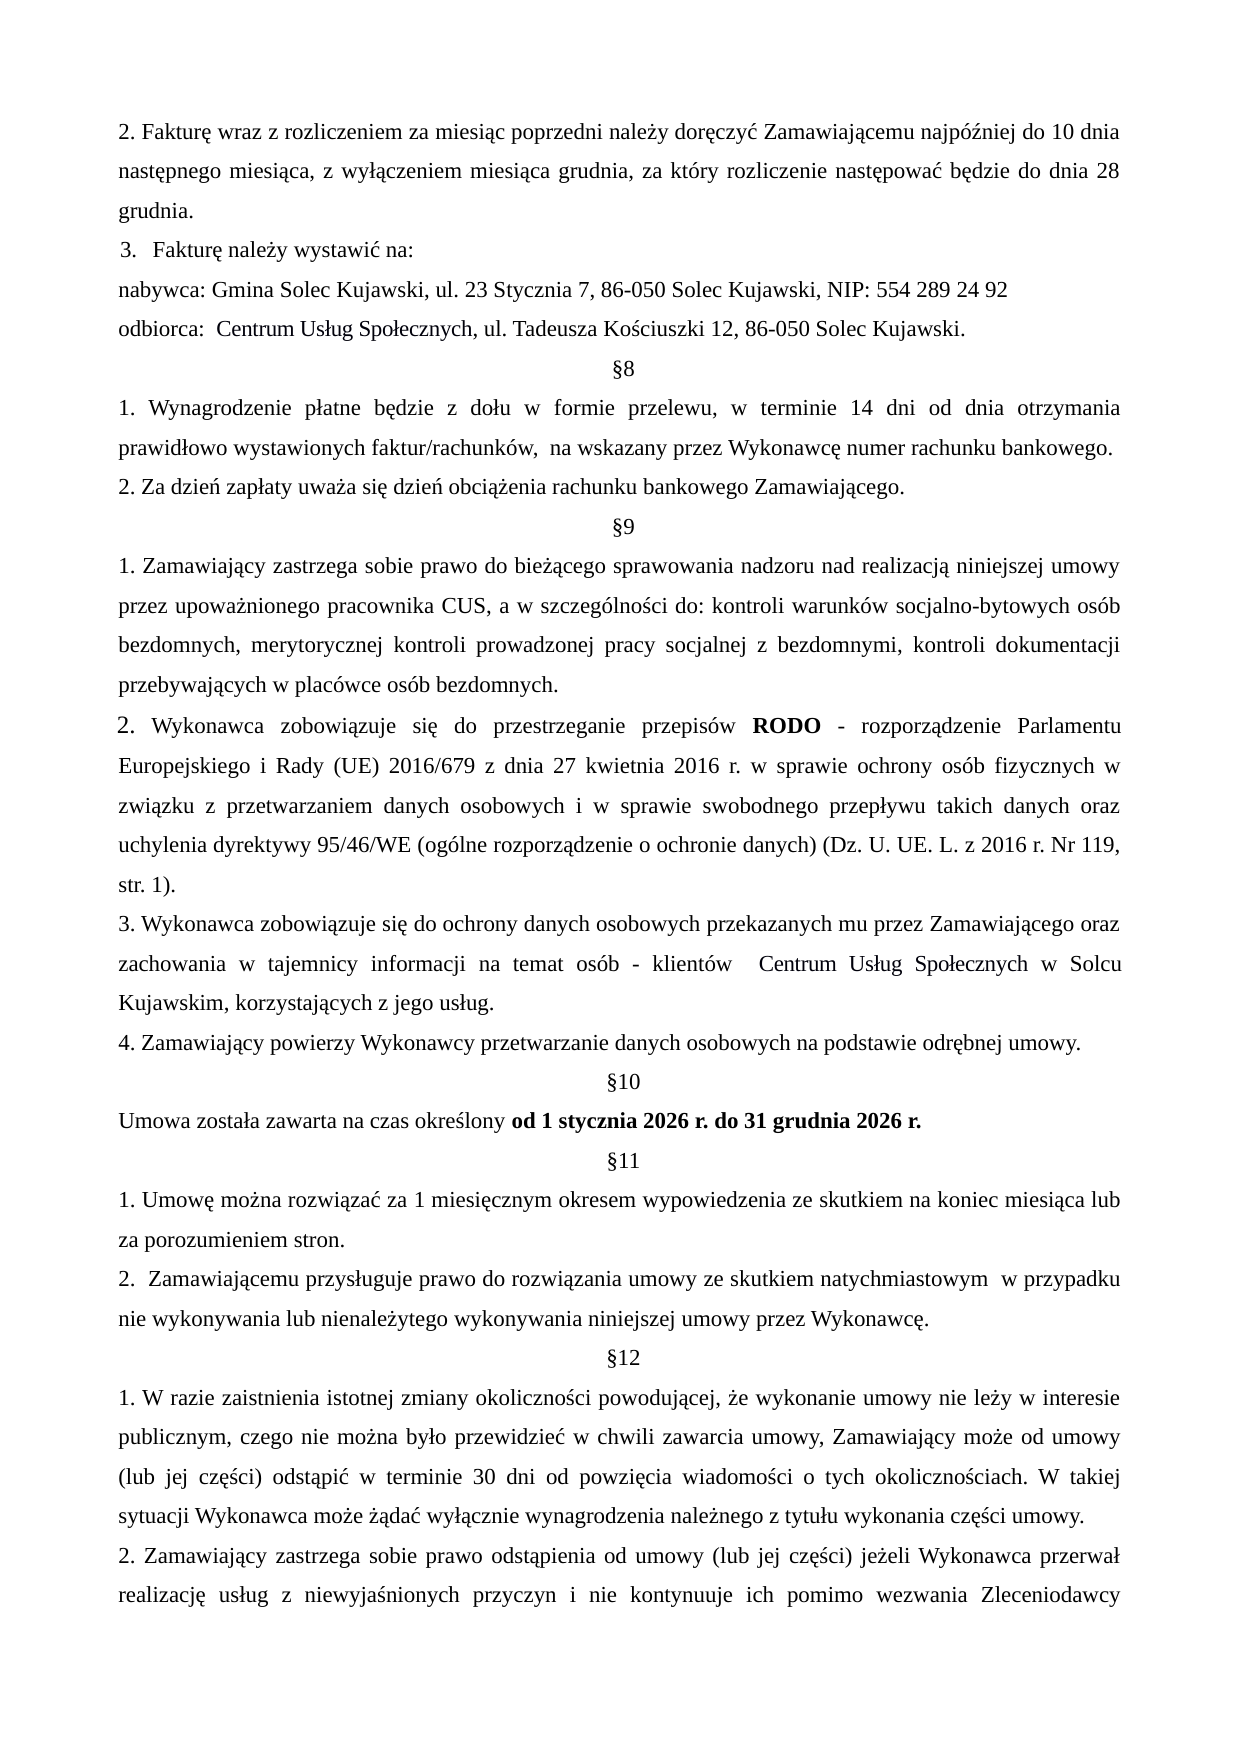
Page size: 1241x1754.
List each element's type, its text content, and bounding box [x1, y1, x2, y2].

list nabywca: Gmina Solec Kujawski, ul. 23 Stycznia 7, 86-050 Solec Kujawski, NIP: 554 289 24 92 [118, 276, 1122, 302]
text §9 [118, 513, 1122, 539]
list 2. Za dzień zapłaty uważa się dzień obciążenia rachunku bankowego Zamawiającego. [118, 473, 1122, 500]
list 3. Wykonawca zobowiązuje się do ochrony danych osobowych przekazanych mu przez Zamawiającego oraz zachowania w tajemnicy informacji na temat osób - klientów Centrum Usług Społecznych w Solcu Kujawskim, korzystających z jego usług. [118, 910, 1122, 1015]
text §8 [118, 355, 1122, 381]
text Umowa została zawarta na czas określony od 1 stycznia 2026 r. do 31 grudnia 2026 r. [118, 1107, 1122, 1134]
text §12 [118, 1344, 1122, 1371]
list 2. Fakturę wraz z rozliczeniem za miesiąc poprzedni należy doręczyć Zamawiającemu najpóźniej do 10 dnia następnego miesiąca, z wyłączeniem miesiąca grudnia, za który rozliczenie następować będzie do dnia 28 grudnia. [118, 118, 1122, 223]
text 1. Zamawiający zastrzega sobie prawo do bieżącego sprawowania nadzoru nad realizacją niniejszej umowy przez upoważnionego pracownika CUS, a w szczególności do: kontroli warunków socjalno-bytowych osób bezdomnych, merytorycznej kontroli prowadzonej pracy socjalnej z bezdomnymi, kontroli dokumentacji przebywających w placówce osób bezdomnych. [118, 552, 1122, 697]
list odbiorca: Centrum Usług Społecznych, ul. Tadeusza Kościuszki 12, 86-050 Solec Kujawski. [118, 316, 1122, 342]
list 1. Umowę można rozwiązać za 1 miesięcznym okresem wypowiedzenia ze skutkiem na koniec miesiąca lub za porozumieniem stron. [118, 1186, 1122, 1252]
text §10 [118, 1068, 1122, 1094]
list 2. Zamawiający zastrzega sobie prawo odstąpienia od umowy (lub jej części) jeżeli Wykonawca przerwał realizację usług z niewyjaśnionych przyczyn i nie kontynuuje ich pomimo wezwania Zleceniodawcy [118, 1542, 1122, 1608]
text 1. W razie zaistnienia istotnej zmiany okoliczności powodującej, że wykonanie umowy nie leży w interesie publicznym, czego nie można było przewidzieć w chwili zawarcia umowy, Zamawiający może od umowy (lub jej części) odstąpić w terminie 30 dni od powzięcia wiadomości o tych okolicznościach. W takiej sytuacji Wykonawca może żądać wyłącznie wynagrodzenia należnego z tytułu wykonania części umowy. [118, 1384, 1122, 1529]
list Fakturę należy wystawić na: [118, 237, 1122, 263]
text §11 [118, 1147, 1122, 1173]
list Wykonawca zobowiązuje się do przestrzeganie przepisów RODO - rozporządzenie Parlamentu Europejskiego i Rady (UE) 2016/679 z dnia 27 kwietnia 2016 r. w sprawie ochrony osób fizycznych w związku z przetwarzaniem danych osobowych i w sprawie swobodnego przepływu takich danych oraz uchylenia dyrektywy 95/46/WE (ogólne rozporządzenie o ochronie danych) (Dz. U. UE. L. z 2016 r. Nr 119, str. 1). [117, 710, 1122, 897]
list 2. Zamawiającemu przysługuje prawo do rozwiązania umowy ze skutkiem natychmiastowym w przypadku nie wykonywania lub nienależytego wykonywania niniejszej umowy przez Wykonawcę. [118, 1265, 1122, 1331]
text 4. Zamawiający powierzy Wykonawcy przetwarzanie danych osobowych na podstawie odrębnej umowy. [118, 1028, 1122, 1055]
list 1. Wynagrodzenie płatne będzie z dołu w formie przelewu, w terminie 14 dni od dnia otrzymania prawidłowo wystawionych faktur/rachunków, na wskazany przez Wykonawcę numer rachunku bankowego. [118, 394, 1122, 460]
